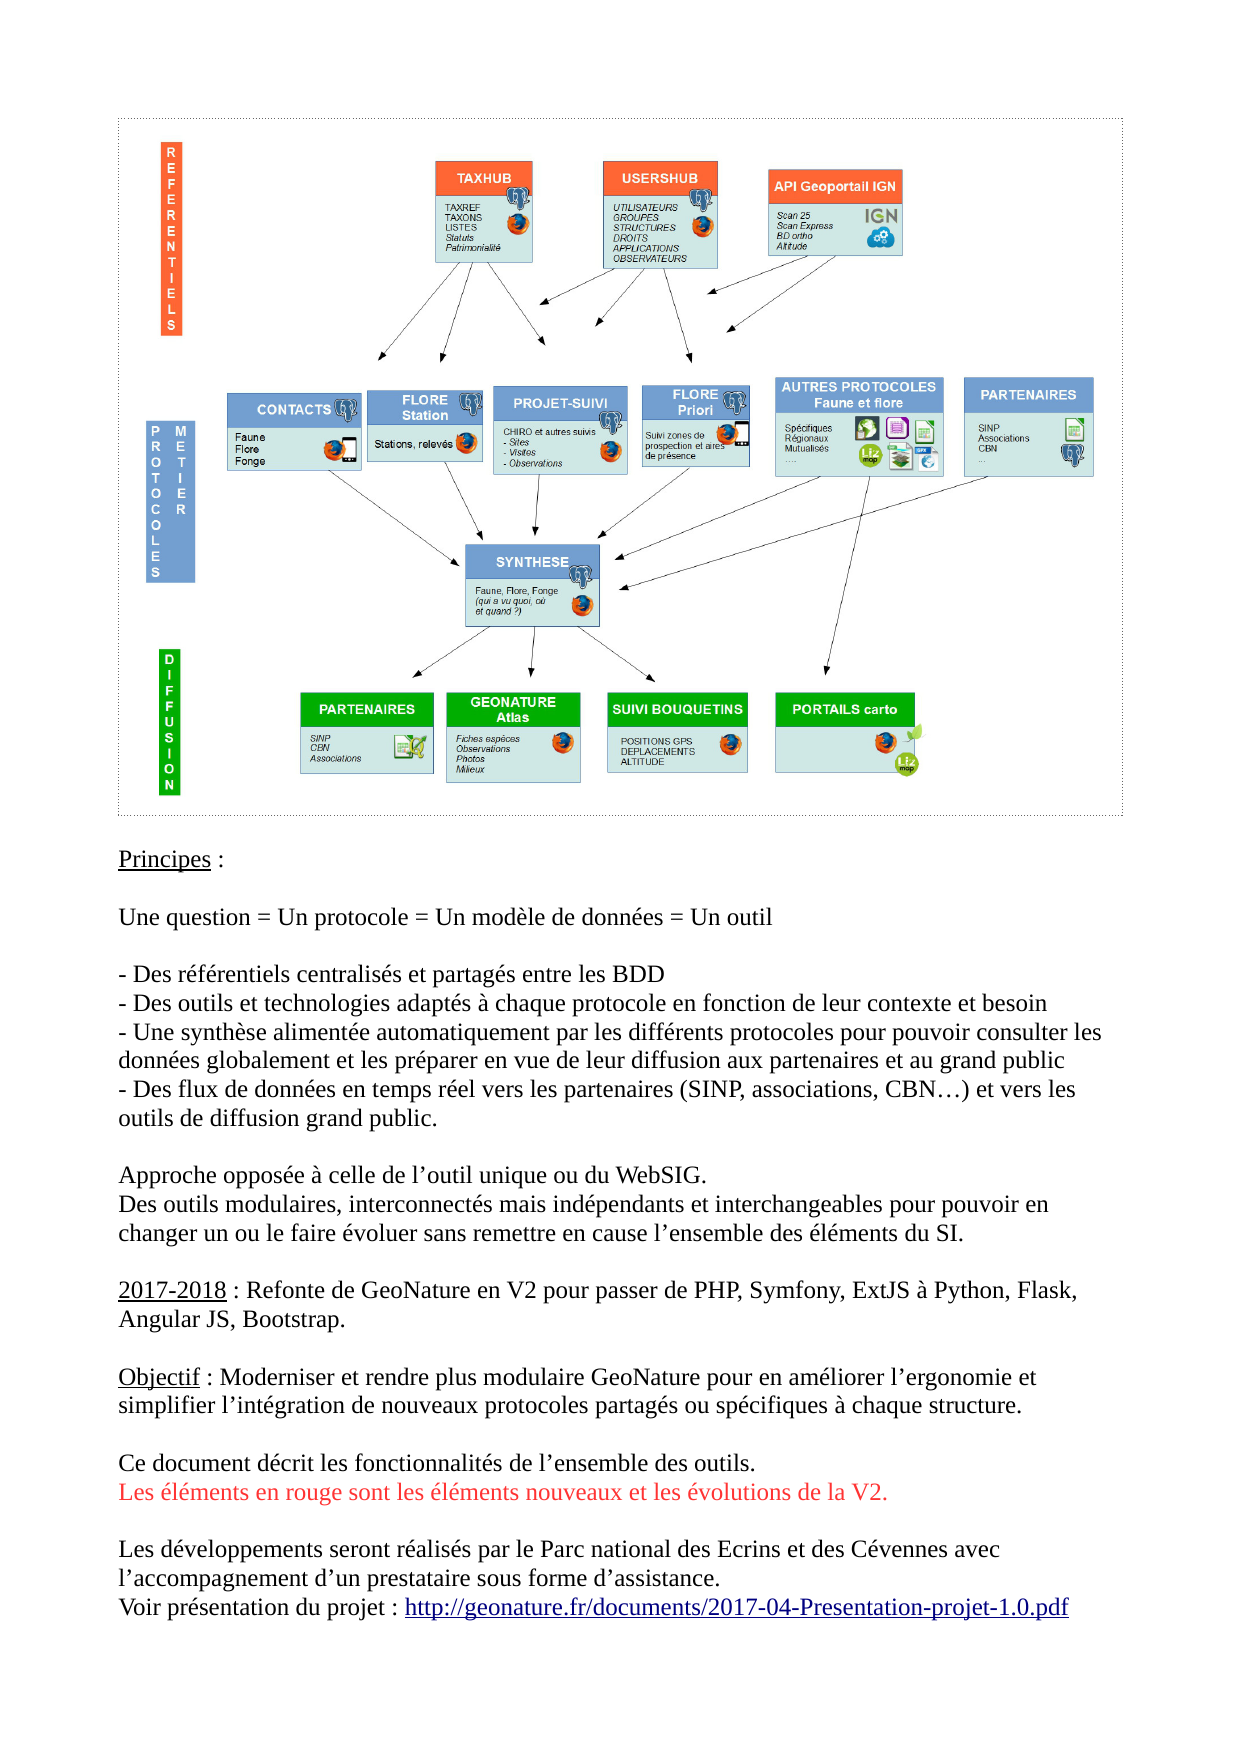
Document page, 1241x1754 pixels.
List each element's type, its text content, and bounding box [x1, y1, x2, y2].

text - Des référentiels centralisés et partagés entre les BDD [118, 959, 1122, 988]
text - Des flux de données en temps réel vers les partenaires (SINP, associations, CBN…) et vers les outils de diffusion grand public. [118, 1074, 1122, 1132]
text Ce document décrit les fonctionnalités de l’ensemble des outils. Les éléments en rouge sont les éléments nouveaux et les évolutions de la V2. [118, 1448, 1122, 1505]
text Les développements seront réalisés par le Parc national des Ecrins et des Cévennes avec l’accompagnement d’un prestataire sous forme d’assistance. [118, 1534, 1122, 1592]
text Principes : [118, 844, 1122, 873]
picture [121, 121, 1119, 813]
text - Des outils et technologies adaptés à chaque protocole en fonction de leur contexte et besoin [118, 988, 1122, 1017]
text 2017-2018 : Refonte de GeoNature en V2 pour passer de PHP, Symfony, ExtJS à Python, Flask, Angular JS, Bootstrap. [118, 1275, 1122, 1333]
text Une question = Un protocole = Un modèle de données = Un outil [118, 902, 1122, 930]
text Objectif : Moderniser et rendre plus modulaire GeoNature pour en améliorer l’ergonomie et simplifier l’intégration de nouveaux protocoles partagés ou spécifiques à chaque structure. [118, 1362, 1122, 1419]
text Approche opposée à celle de l’outil unique ou du WebSIG. Des outils modulaires, interconnectés mais indépendants et interchangeables pour pouvoir en changer un ou le faire évoluer sans remettre en cause l’ensemble des éléments du SI. [118, 1160, 1122, 1247]
text - Une synthèse alimentée automatiquement par les différents protocoles pour pouvoir consulter les données globalement et les préparer en vue de leur diffusion aux partenaires et au grand public [118, 1017, 1122, 1074]
text Voir présentation du projet : http://geonature.fr/documents/2017-04-Presentation-projet-1.0.pdf [118, 1592, 1122, 1620]
